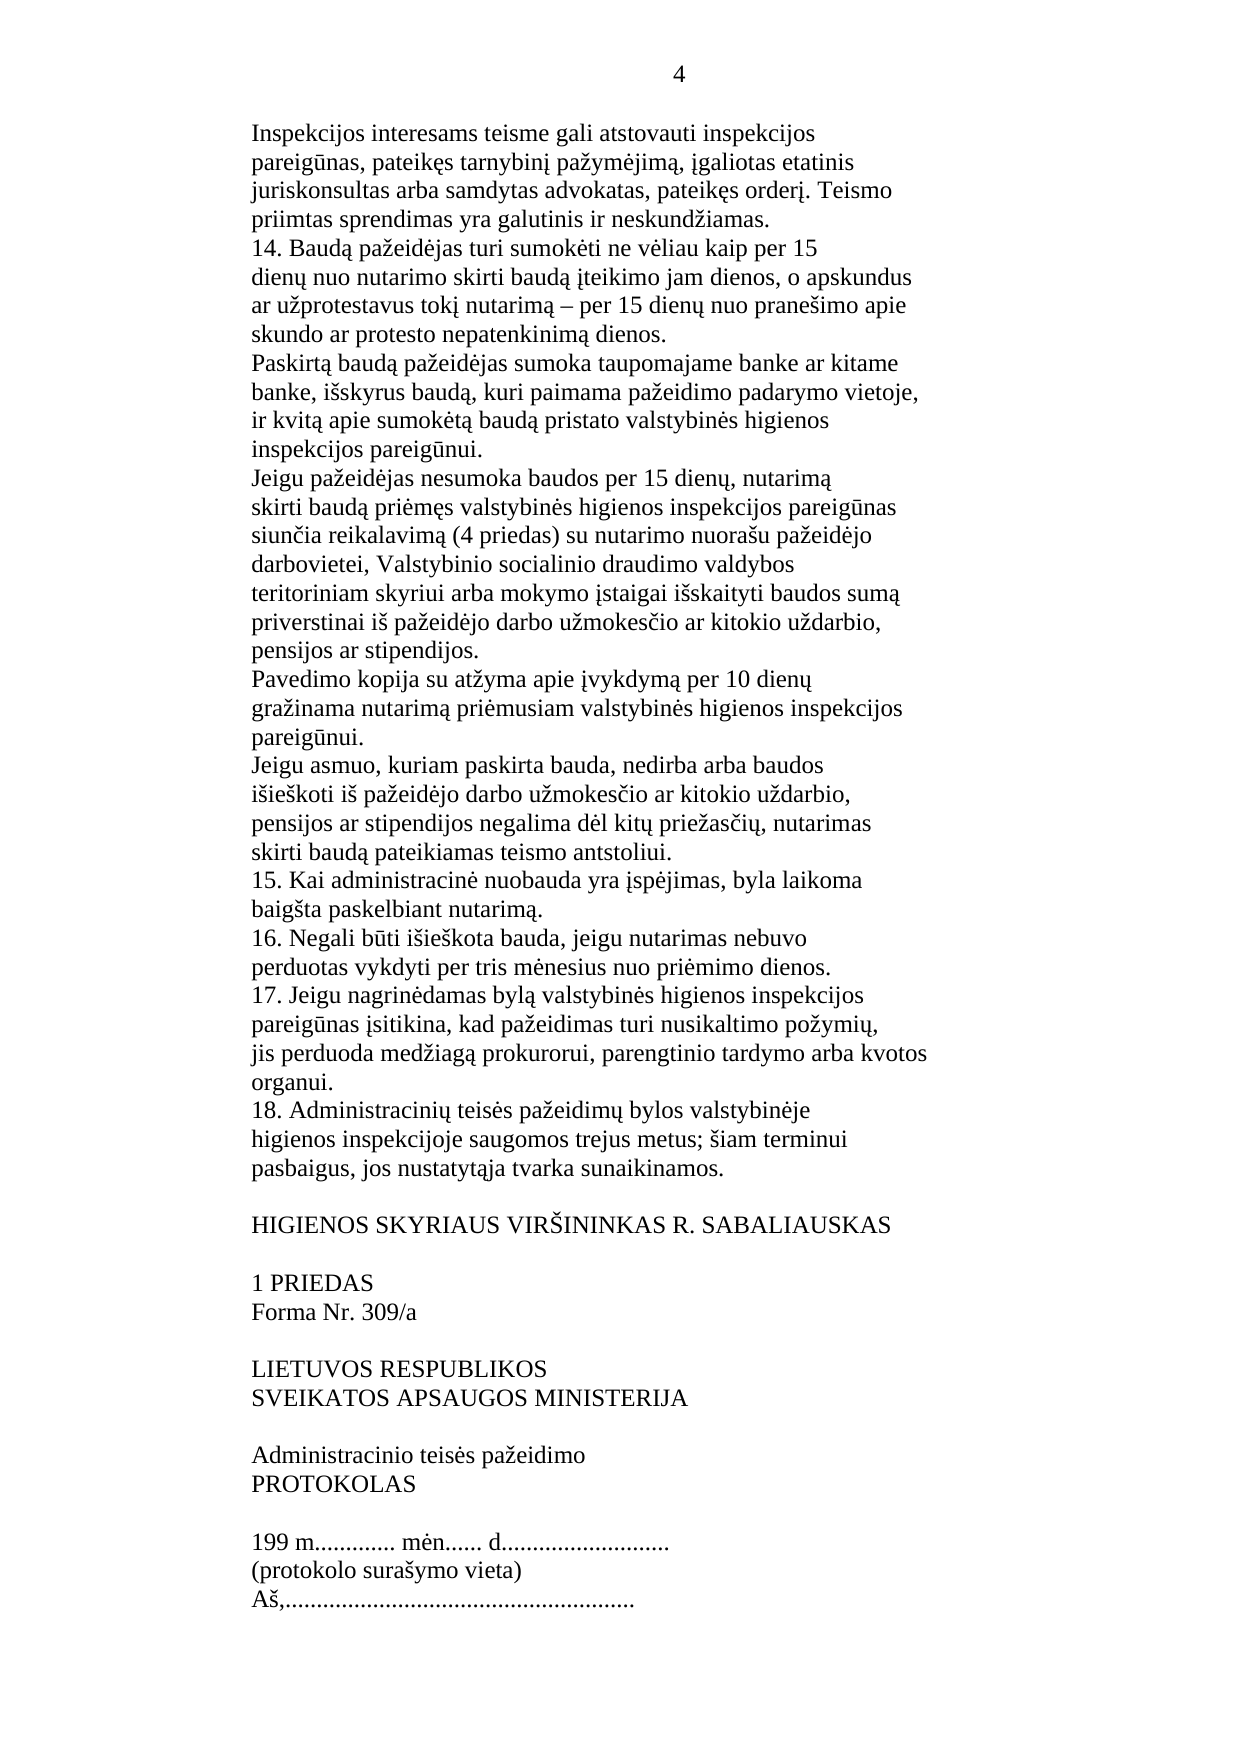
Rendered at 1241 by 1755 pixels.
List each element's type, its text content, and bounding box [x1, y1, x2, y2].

text ar užprotestavus tokį nutarimą – per 15 dienų nuo pranešimo apie [177, 291, 1181, 319]
text 15. Kai administracinė nuobauda yra įspėjimas, byla laikoma [177, 866, 1181, 894]
text pensijos ar stipendijos. [177, 636, 1181, 664]
text juriskonsultas arba samdytas advokatas, pateikęs orderį. Teismo [177, 176, 1181, 204]
text Aš,........................................................ [177, 1584, 1181, 1613]
text Pavedimo kopija su atžyma apie įvykdymą per 10 dienų [177, 664, 1181, 693]
text LIETUVOS RESPUBLIKOS [177, 1354, 1181, 1383]
text Jeigu asmuo, kuriam paskirta bauda, nedirba arba baudos [177, 751, 1181, 779]
text 1 PRIEDAS [177, 1268, 1181, 1297]
text pareigūnas įsitikina, kad pažeidimas turi nusikaltimo požymių, [177, 1009, 1181, 1038]
text banke, išskyrus baudą, kuri paimama pažeidimo padarymo vietoje, [177, 377, 1181, 406]
text skirti baudą priėmęs valstybinės higienos inspekcijos pareigūnas [177, 492, 1181, 521]
text inspekcijos pareigūnui. [177, 434, 1181, 463]
text dienų nuo nutarimo skirti baudą įteikimo jam dienos, o apskundus [177, 262, 1181, 291]
text gražinama nutarimą priėmusiam valstybinės higienos inspekcijos [177, 693, 1181, 722]
text 16. Negali būti išieškota bauda, jeigu nutarimas nebuvo [177, 923, 1181, 952]
text 17. Jeigu nagrinėdamas bylą valstybinės higienos inspekcijos [177, 981, 1181, 1009]
text Inspekcijos interesams teisme gali atstovauti inspekcijos [177, 118, 1181, 147]
text darbovietei, Valstybinio socialinio draudimo valdybos [177, 549, 1181, 578]
text (protokolo surašymo vieta) [177, 1556, 1181, 1584]
text Administracinio teisės pažeidimo [177, 1441, 1181, 1469]
text Forma Nr. 309/a [177, 1297, 1181, 1326]
text Paskirtą baudą pažeidėjas sumoka taupomajame banke ar kitame [177, 348, 1181, 377]
text HIGIENOS SKYRIAUS VIRŠININKAS R. SABALIAUSKAS [177, 1211, 1181, 1239]
text jis perduoda medžiagą prokurorui, parengtinio tardymo arba kvotos [177, 1038, 1181, 1067]
text organui. [177, 1067, 1181, 1096]
text skirti baudą pateikiamas teismo antstoliui. [177, 837, 1181, 866]
text pareigūnui. [177, 722, 1181, 751]
text higienos inspekcijoje saugomos trejus metus; šiam terminui [177, 1124, 1181, 1153]
text teritoriniam skyriui arba mokymo įstaigai išskaityti baudos sumą [177, 578, 1181, 607]
text priimtas sprendimas yra galutinis ir neskundžiamas. [177, 204, 1181, 233]
text 18. Administracinių teisės pažeidimų bylos valstybinėje [177, 1096, 1181, 1124]
text 199 m............. mėn...... d........................... [177, 1527, 1181, 1556]
text pensijos ar stipendijos negalima dėl kitų priežasčių, nutarimas [177, 808, 1181, 837]
text SVEIKATOS APSAUGOS MINISTERIJA [177, 1383, 1181, 1412]
text išieškoti iš pažeidėjo darbo užmokesčio ar kitokio uždarbio, [177, 779, 1181, 808]
text pasbaigus, jos nustatytąja tvarka sunaikinamos. [177, 1153, 1181, 1182]
text siunčia reikalavimą (4 priedas) su nutarimo nuorašu pažeidėjo [177, 521, 1181, 549]
text priverstinai iš pažeidėjo darbo užmokesčio ar kitokio uždarbio, [177, 607, 1181, 636]
text 14. Baudą pažeidėjas turi sumokėti ne vėliau kaip per 15 [177, 233, 1181, 262]
text pareigūnas, pateikęs tarnybinį pažymėjimą, įgaliotas etatinis [177, 147, 1181, 176]
text perduotas vykdyti per tris mėnesius nuo priėmimo dienos. [177, 952, 1181, 981]
text Jeigu pažeidėjas nesumoka baudos per 15 dienų, nutarimą [177, 463, 1181, 492]
text baigšta paskelbiant nutarimą. [177, 894, 1181, 923]
text skundo ar protesto nepatenkinimą dienos. [177, 319, 1181, 348]
text PROTOKOLAS [177, 1469, 1181, 1498]
text ir kvitą apie sumokėtą baudą pristato valstybinės higienos [177, 406, 1181, 434]
